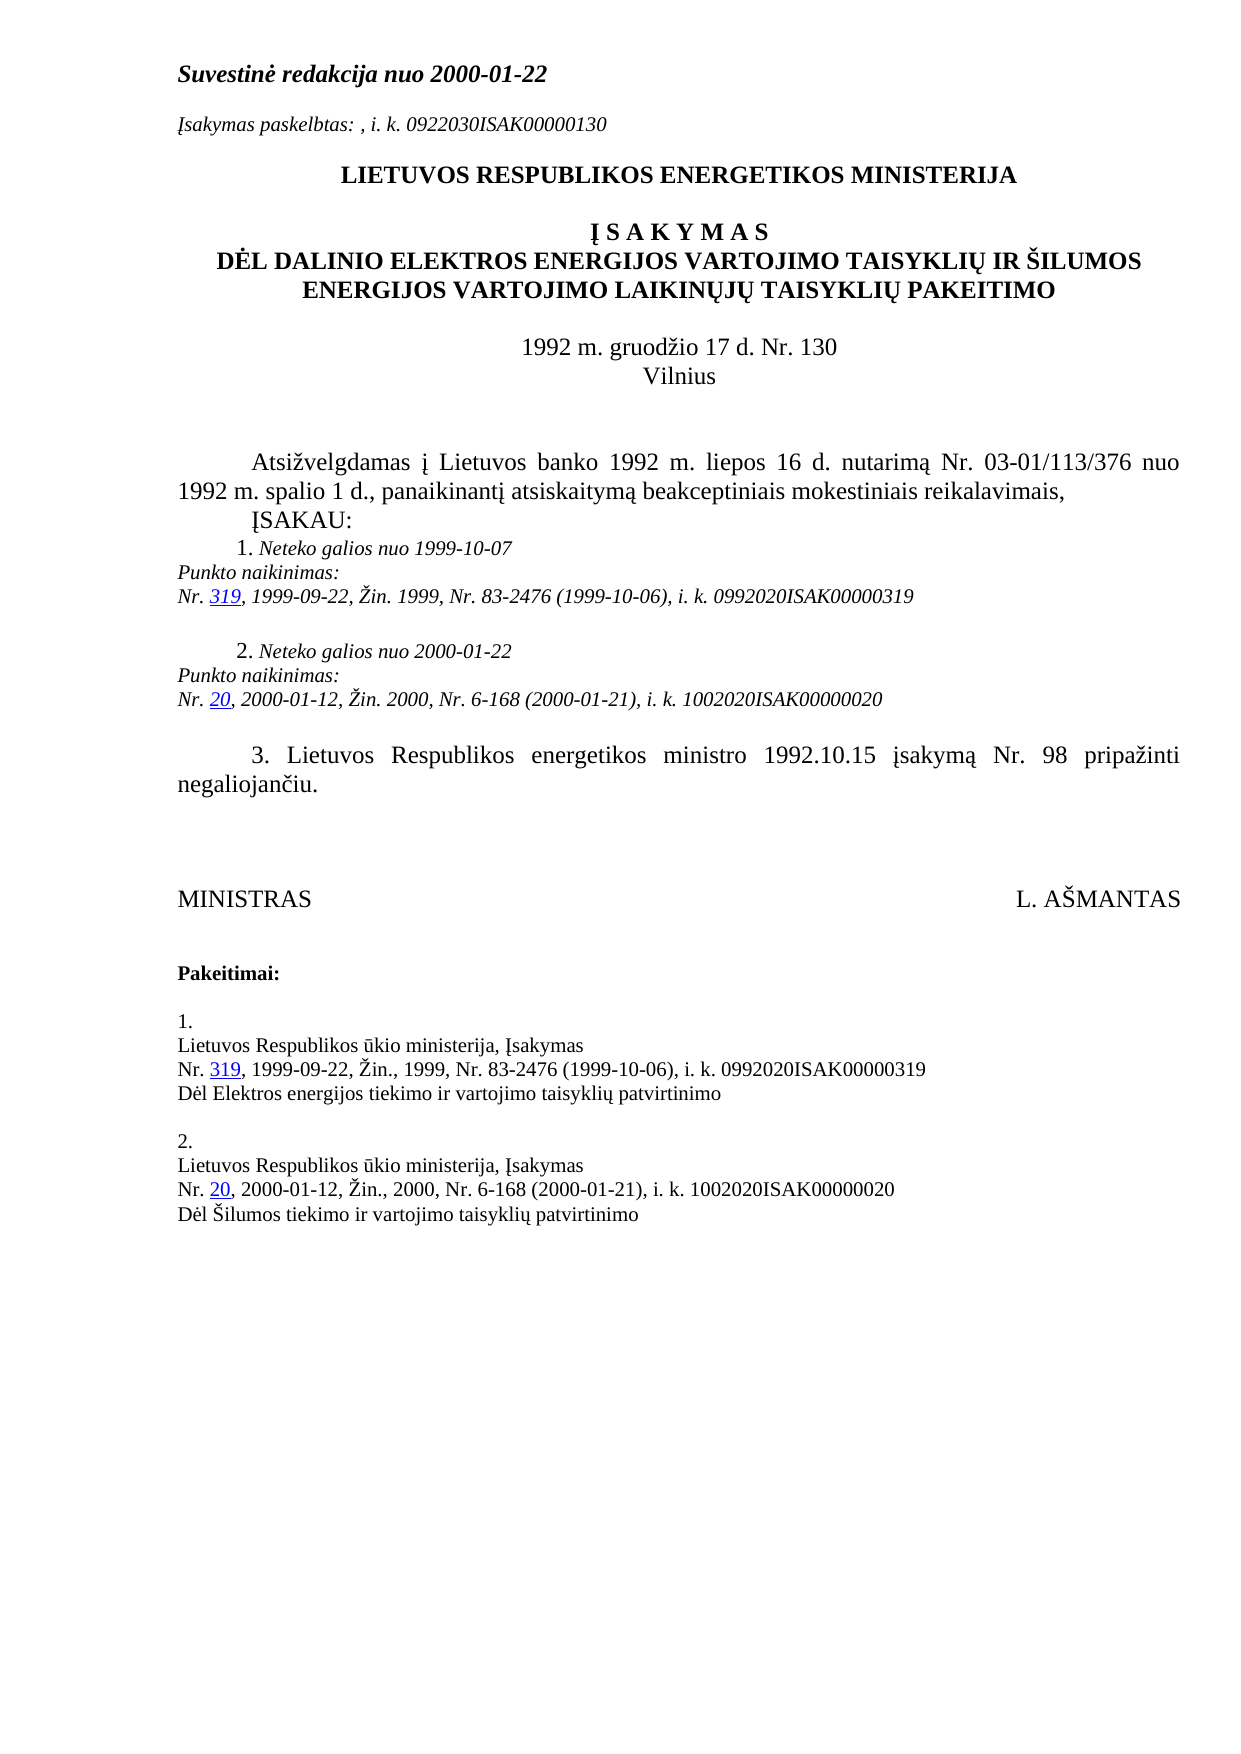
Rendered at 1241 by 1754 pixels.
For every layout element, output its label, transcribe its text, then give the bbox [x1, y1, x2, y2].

text Vilnius [177, 361, 1181, 390]
text MINISTRAS L. AŠMANTAS [177, 884, 1181, 913]
text 3. Lietuvos Respublikos energetikos ministro 1992.10.15 įsakymą Nr. 98 pripažinti negaliojančiu. [177, 740, 1181, 798]
text ĮSAKAU: [177, 505, 1181, 534]
text Nr. 319, 1999-09-22, Žin., 1999, Nr. 83-2476 (1999-10-06), i. k. 0992020ISAK00000319 [177, 1057, 1181, 1081]
text 2. Neteko galios nuo 2000-01-22 [177, 637, 1181, 663]
text 1992 m. gruodžio 17 d. Nr. 130 [177, 332, 1181, 361]
text Nr. 20, 2000-01-12, Žin. 2000, Nr. 6-168 (2000-01-21), i. k. 1002020ISAK00000020 [177, 687, 1181, 711]
text LIETUVOS RESPUBLIKOS ENERGETIKOS MINISTERIJA [177, 160, 1181, 189]
text Įsakymas paskelbtas: , i. k. 0922030ISAK00000130 [177, 112, 1181, 136]
text Punkto naikinimas: [177, 663, 1181, 687]
text Lietuvos Respublikos ūkio ministerija, Įsakymas [177, 1153, 1181, 1177]
text Punkto naikinimas: [177, 560, 1181, 584]
text Dėl Šilumos tiekimo ir vartojimo taisyklių patvirtinimo [177, 1201, 1181, 1226]
text Lietuvos Respublikos ūkio ministerija, Įsakymas [177, 1033, 1181, 1057]
text Atsižvelgdamas į Lietuvos banko 1992 m. liepos 16 d. nutarimą Nr. 03-01/113/376 nuo 1992 m. spalio 1 d., panaikinantį atsiskaitymą beakceptiniais mokestiniais reikalavimais, [177, 447, 1181, 505]
text Suvestinė redakcija nuo 2000-01-22 [177, 59, 1181, 88]
text 1. Neteko galios nuo 1999-10-07 [177, 534, 1181, 560]
text Nr. 20, 2000-01-12, Žin., 2000, Nr. 6-168 (2000-01-21), i. k. 1002020ISAK00000020 [177, 1177, 1181, 1201]
text 1. [177, 1009, 1181, 1033]
text 2. [177, 1129, 1181, 1153]
text DĖL DALINIO ELEKTROS ENERGIJOS VARTOJIMO TAISYKLIŲ IR ŠILUMOS ENERGIJOS VARTOJIMO LAIKINŲJŲ TAISYKLIŲ PAKEITIMO [177, 246, 1181, 304]
text Nr. 319, 1999-09-22, Žin. 1999, Nr. 83-2476 (1999-10-06), i. k. 0992020ISAK00000319 [177, 584, 1181, 608]
text Į S A K Y M A S [177, 217, 1181, 246]
text Dėl Elektros energijos tiekimo ir vartojimo taisyklių patvirtinimo [177, 1081, 1181, 1105]
text Pakeitimai: [177, 961, 1181, 985]
